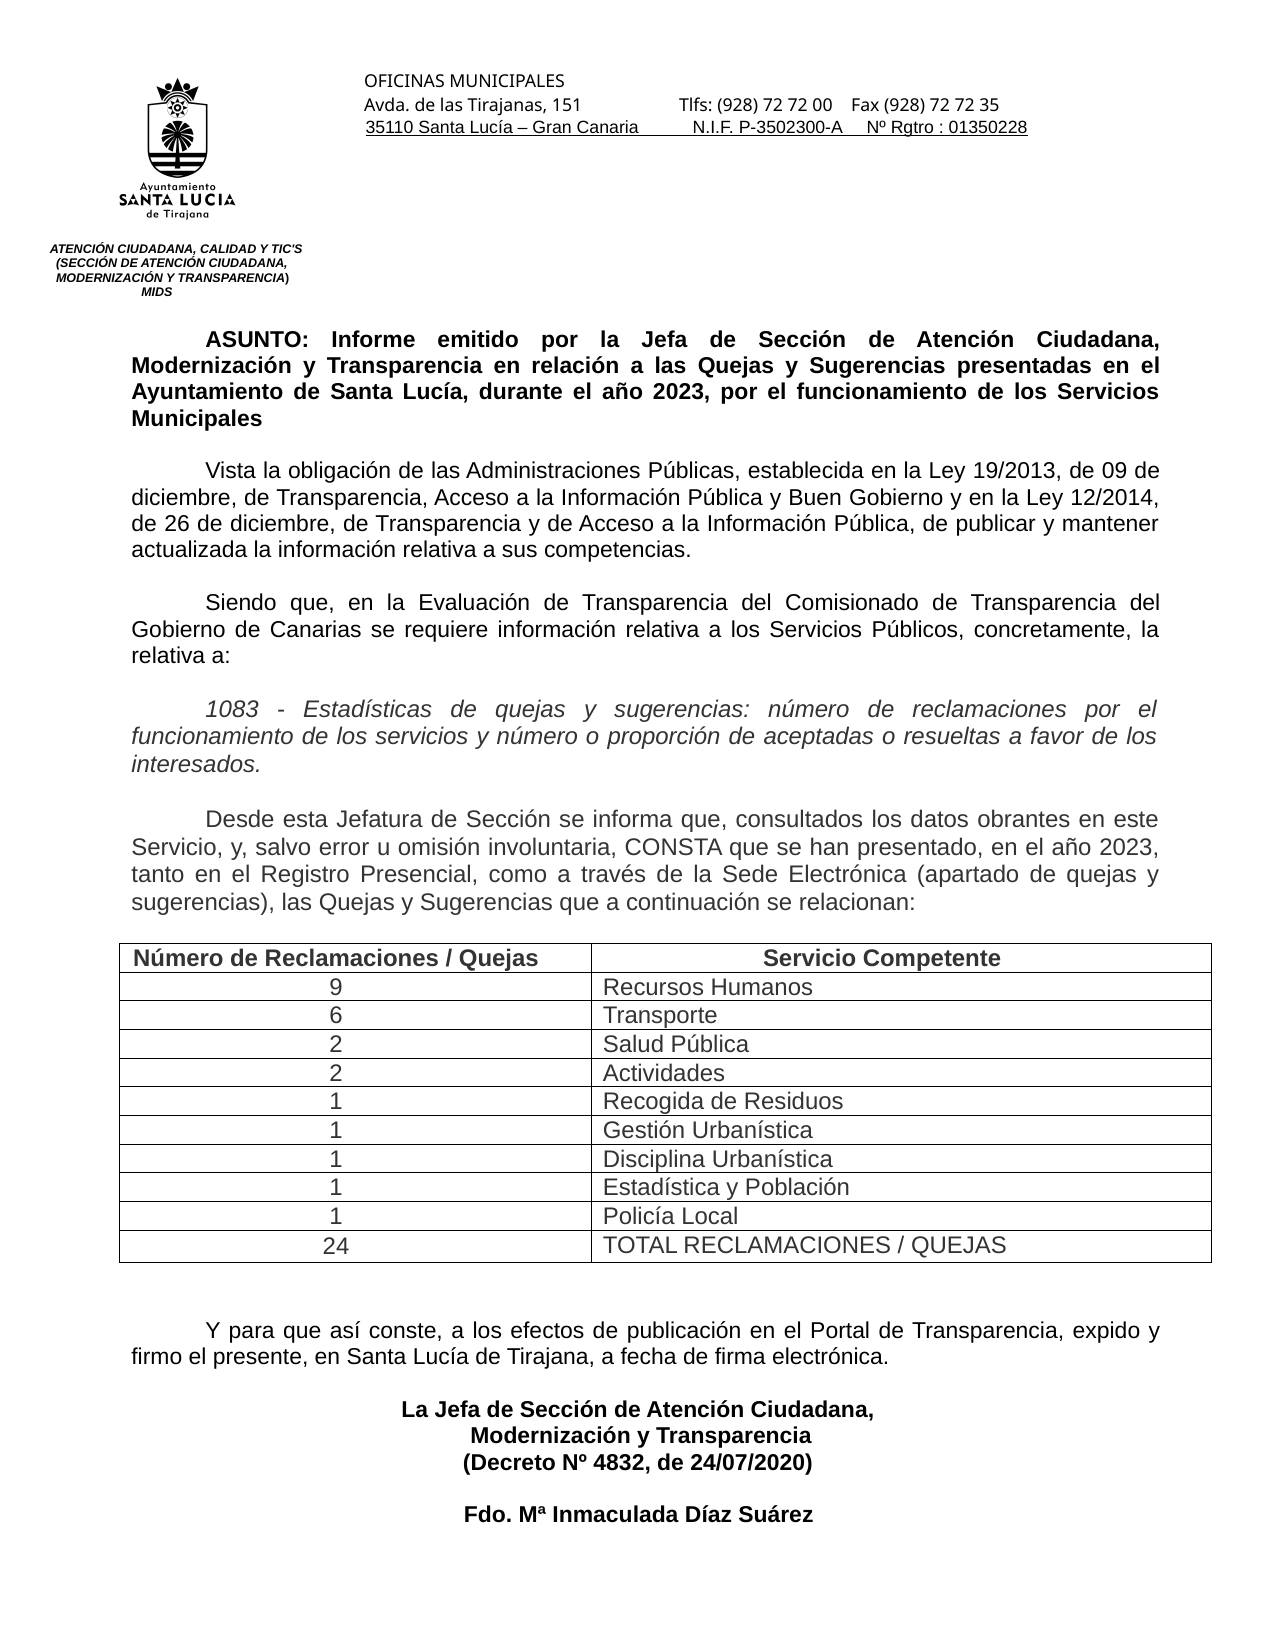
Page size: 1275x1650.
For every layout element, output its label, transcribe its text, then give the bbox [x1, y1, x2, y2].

text Y para que así conste, a los efectos de publicación en el Portal de Transparencia, expido y firmo el presente, en Santa Lucía de Tirajana, a fecha de firma electrónica. [131, 1317, 1161, 1369]
table_cell 1 [120, 1087, 591, 1115]
table_cell 9 [120, 973, 591, 1000]
table_cell Actividades [592, 1059, 1211, 1086]
text Desde esta Jefatura de Sección se informa que, consultados los datos obrantes en este Servicio, y, salvo error u omisión involuntaria, CONSTA que se han presentado, en el año 2023, tanto en el Registro Presencial, como a través de la Sede Electrónica (apartado de quejas y sugerencias), las Quejas y Sugerencias que a continuación se relacionan: [131, 805, 1161, 915]
text Fdo. Mª Inmaculada Díaz Suárez [75, 1501, 1200, 1528]
table_cell 2 [120, 1059, 591, 1086]
table_cell Gestión Urbanística [592, 1116, 1211, 1143]
table_cell 2 [120, 1030, 591, 1058]
picture [97, 55, 258, 240]
text ASUNTO: Informe emitido por la Jefa de Sección de Atención Ciudadana, Modernización y Transparencia en relación a las Quejas y Sugerencias presentadas en el Ayuntamiento de Santa Lucía, durante el año 2023, por el funcionamiento de los Servicios Municipales [131, 326, 1161, 431]
text 1083 - Estadísticas de quejas y sugerencias: número de reclamaciones por el funcionamiento de los servicios y número o proporción de aceptadas o resueltas a favor de los interesados. [131, 694, 1161, 777]
text Siendo que, en la Evaluación de Transparencia del Comisionado de Transparencia del Gobierno de Canarias se requiere información relativa a los Servicios Públicos, concretamente, la relativa a: [131, 589, 1161, 668]
table_cell Estadística y Población [592, 1173, 1211, 1201]
table_cell TOTAL RECLAMACIONES / QUEJAS [592, 1231, 1211, 1262]
table_cell 1 [120, 1145, 591, 1172]
text Vista la obligación de las Administraciones Públicas, establecida en la Ley 19/2013, de 09 de diciembre, de Transparencia, Acceso a la Información Pública y Buen Gobierno y en la Ley 12/2014, de 26 de diciembre, de Transparencia y de Acceso a la Información Pública, de publicar y mantener actualizada la información relativa a sus competencias. [131, 457, 1161, 563]
table_cell Salud Pública [592, 1030, 1211, 1058]
text La Jefa de Sección de Atención Ciudadana, [75, 1396, 1200, 1422]
table_cell Policía Local [592, 1202, 1211, 1229]
table_cell 1 [120, 1173, 591, 1201]
table_header Servicio Competente [592, 944, 1211, 972]
table_cell 6 [120, 1001, 591, 1029]
table_cell Recursos Humanos [592, 973, 1211, 1000]
table_cell 1 [120, 1116, 591, 1143]
table_cell 24 [120, 1231, 591, 1262]
table_header Número de Reclamaciones / Quejas [120, 944, 591, 972]
table_cell 1 [120, 1202, 591, 1229]
text (Decreto Nº 4832, de 24/07/2020) [75, 1448, 1200, 1475]
table_cell Transporte [592, 1001, 1211, 1029]
text Modernización y Transparencia [75, 1422, 1200, 1448]
table_cell Disciplina Urbanística [592, 1145, 1211, 1172]
table_cell Recogida de Residuos [592, 1087, 1211, 1115]
